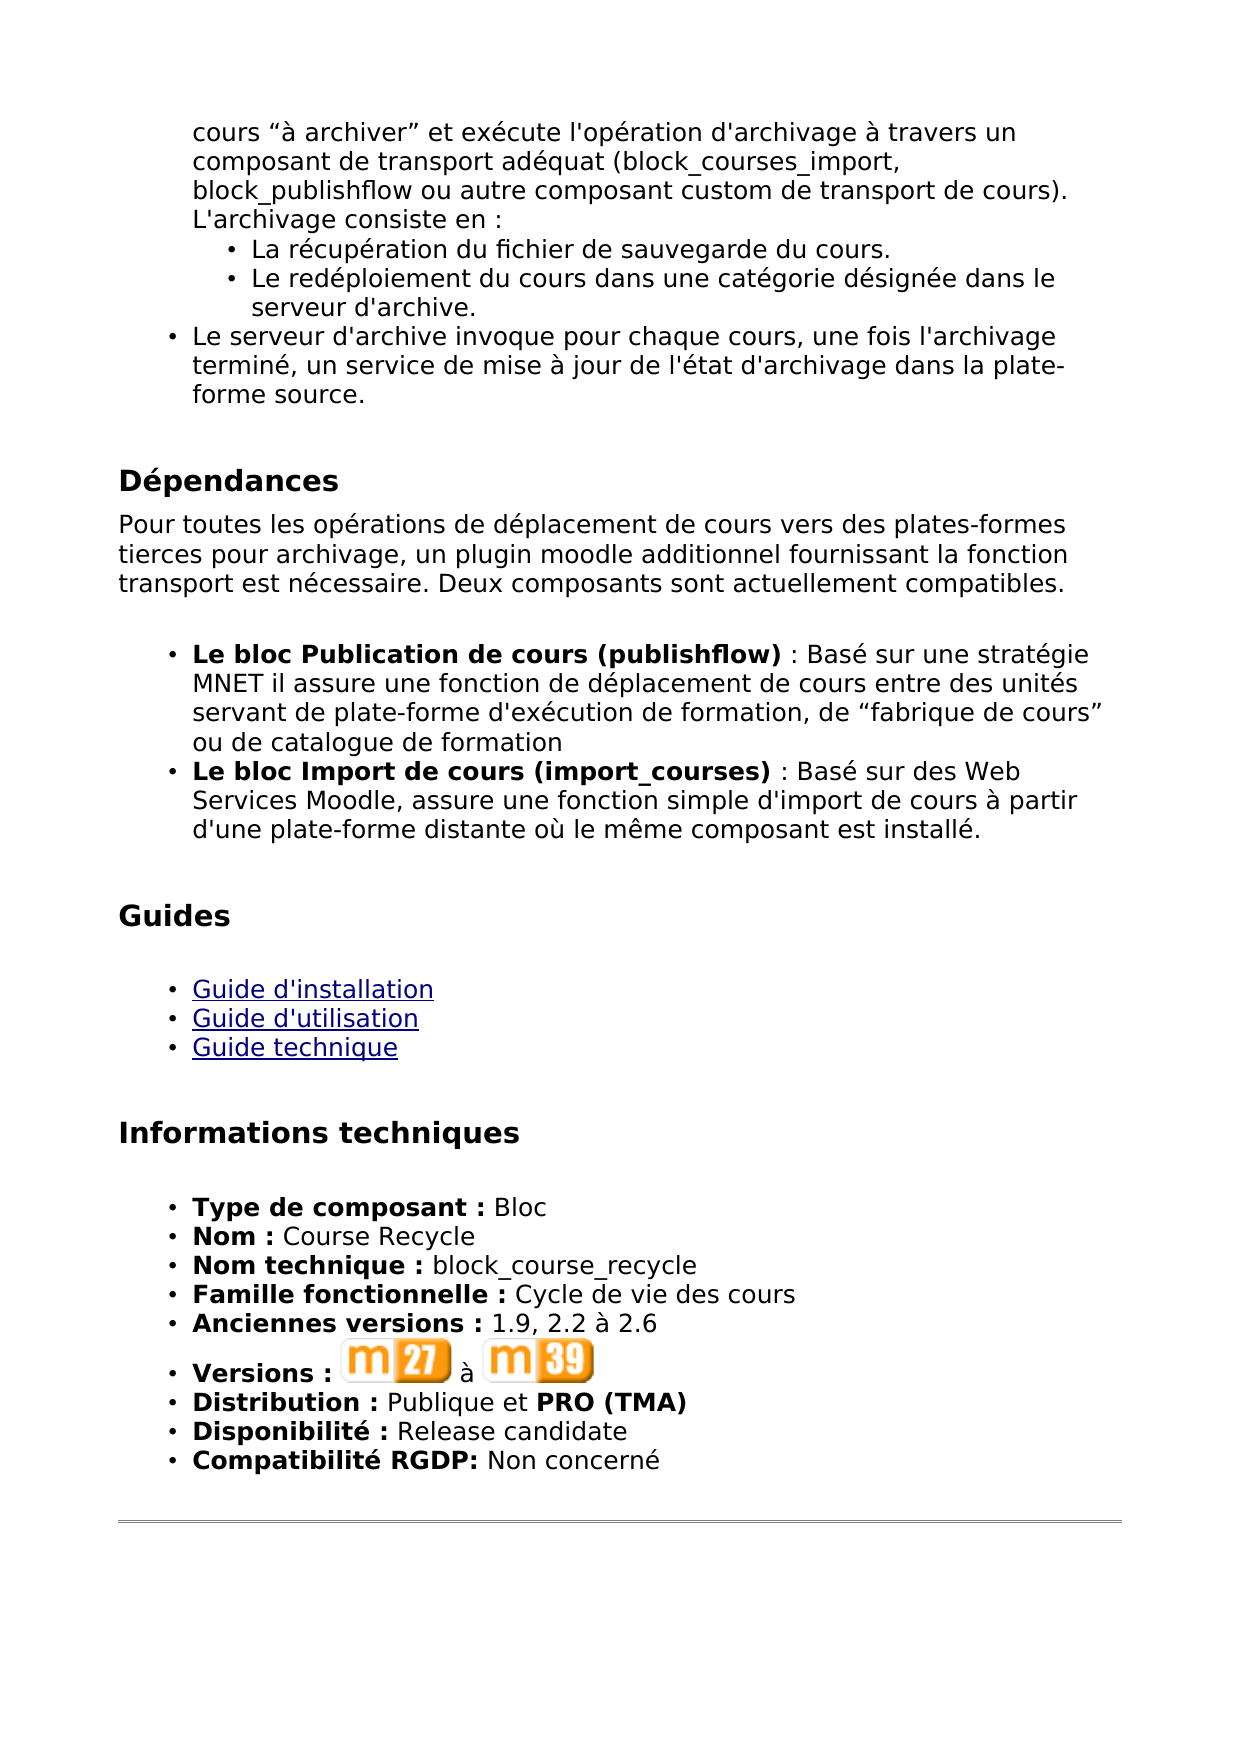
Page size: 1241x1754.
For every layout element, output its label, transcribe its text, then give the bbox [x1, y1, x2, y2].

text Pour toutes les opérations de déplacement de cours vers des plates-formes tierces pour archivage, un plugin moodle additionnel fournissant la fonction transport est nécessaire. Deux composants sont actuellement compatibles. [118, 511, 1122, 598]
list Compatibilité RGDP: Non concerné [177, 1447, 1122, 1476]
list Anciennes versions : 1.9, 2.2 à 2.6 [177, 1309, 1122, 1338]
list Le serveur d'archive invoque pour chaque cours, une fois l'archivage terminé, un service de mise à jour de l'état d'archivage dans la plate-forme source. [177, 322, 1122, 410]
subtitle Informations techniques [118, 1117, 1122, 1151]
list Le bloc Import de cours (import_courses) : Basé sur des Web Services Moodle, assure une fonction simple d'import de cours à partir d'une plate-forme distante où le même composant est installé. [177, 757, 1122, 844]
list cours “à archiver” et exécute l'opération d'archivage à travers un composant de transport adéquat (block_courses_import, block_publishflow ou autre composant custom de transport de cours). L'archivage consiste en : [177, 118, 1122, 235]
list Type de composant : Bloc [177, 1193, 1122, 1222]
list Le bloc Publication de cours (publishflow) : Basé sur une stratégie MNET il assure une fonction de déplacement de cours entre des unités servant de plate-forme d'exécution de formation, de “fabrique de cours” ou de catalogue de formation [177, 640, 1122, 757]
list Nom technique : block_course_recycle [177, 1251, 1122, 1280]
list Guide technique [177, 1033, 1122, 1062]
subtitle Dépendances [118, 464, 1122, 498]
list Distribution : Publique et PRO (TMA) [177, 1388, 1122, 1417]
list Disponibilité : Release candidate [177, 1417, 1122, 1447]
list Guide d'utilisation [177, 1004, 1122, 1033]
subtitle Guides [118, 899, 1122, 933]
list Versions : à [177, 1338, 1122, 1388]
list Guide d'installation [177, 975, 1122, 1004]
list Le redéploiement du cours dans une catégorie désignée dans le serveur d'archive. [236, 264, 1122, 322]
picture [482, 1338, 594, 1383]
list Nom : Course Recycle [177, 1222, 1122, 1251]
list Famille fonctionnelle : Cycle de vie des cours [177, 1280, 1122, 1309]
list La récupération du fichier de sauvegarde du cours. [236, 235, 1122, 264]
picture [340, 1338, 452, 1383]
